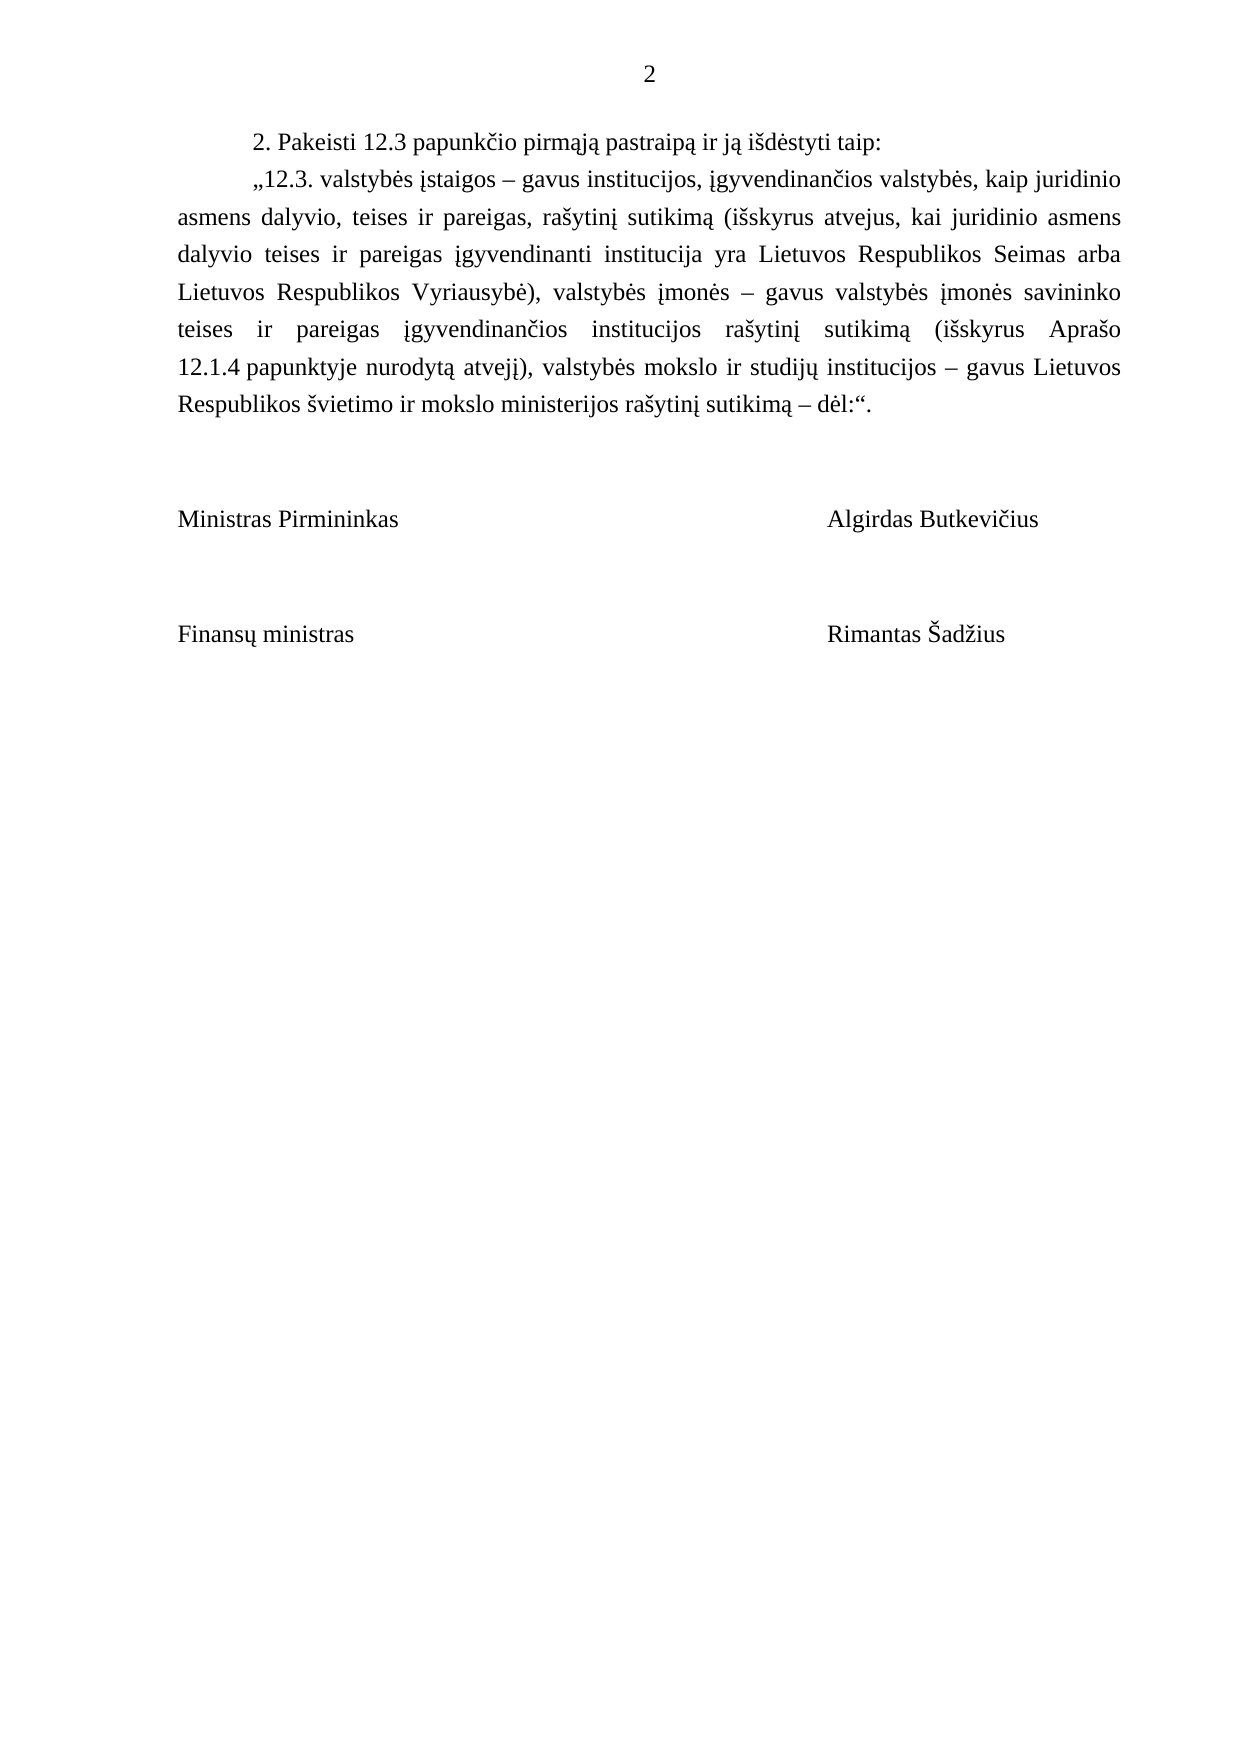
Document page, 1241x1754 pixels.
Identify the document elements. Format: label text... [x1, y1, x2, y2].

text Ministras Pirmininkas Algirdas Butkevičius [177, 504, 1122, 533]
text 2. Pakeisti 12.3 papunkčio pirmąją pastraipą ir ją išdėstyti taip: [177, 118, 1122, 156]
text Finansų ministras Rimantas Šadžius [177, 619, 1122, 648]
text „12.3. valstybės įstaigos – gavus institucijos, įgyvendinančios valstybės, kaip juridinio asmens dalyvio, teises ir pareigas, rašytinį sutikimą (išskyrus atvejus, kai juridinio asmens dalyvio teises ir pareigas įgyvendinanti institucija yra Lietuvos Respublikos Seimas arba Lietuvos Respublikos Vyriausybė), valstybės įmonės – gavus valstybės įmonės savininko teises ir pareigas įgyvendinančios institucijos rašytinį sutikimą (išskyrus Aprašo 12.1.4 papunktyje nurodytą atvejį), valstybės mokslo ir studijų institucijos – gavus Lietuvos Respublikos švietimo ir mokslo ministerijos rašytinį sutikimą – dėl:“. [177, 156, 1122, 418]
